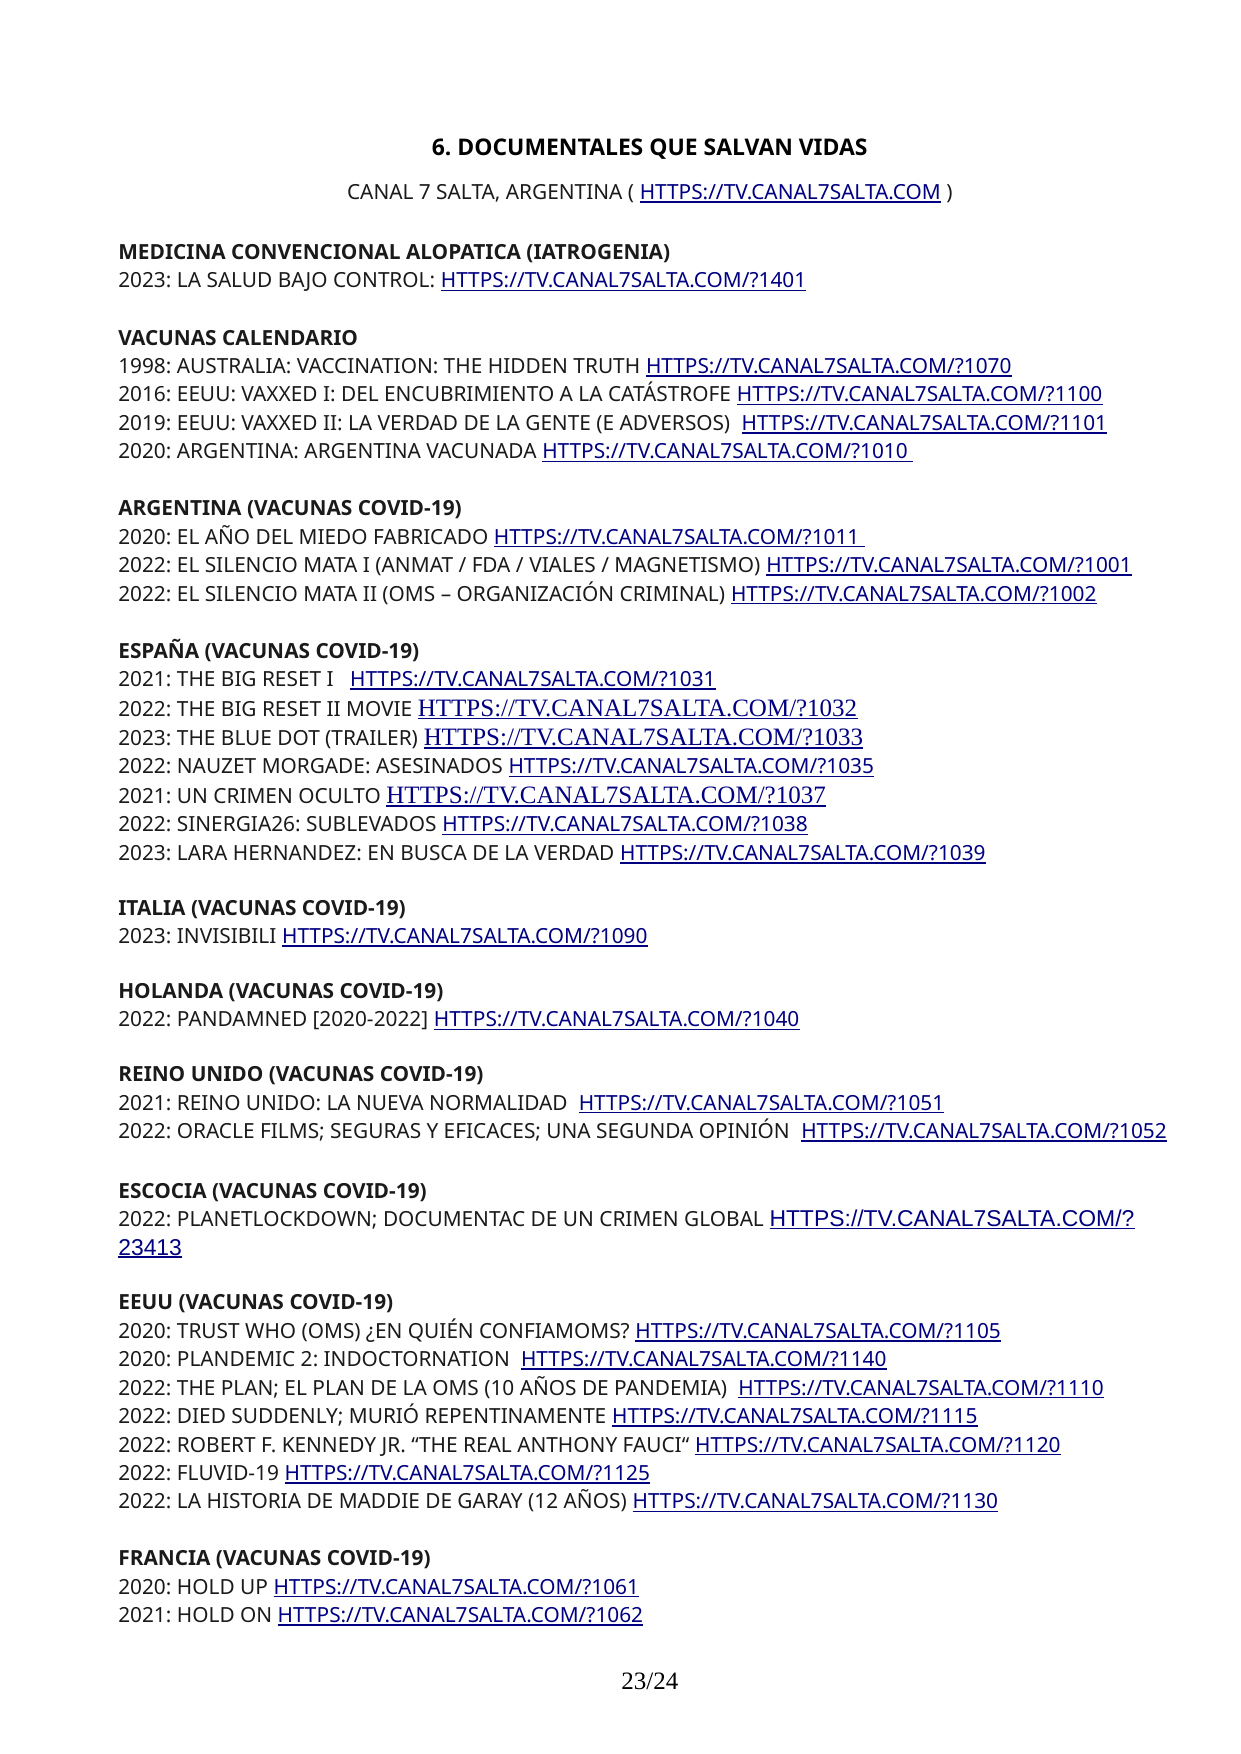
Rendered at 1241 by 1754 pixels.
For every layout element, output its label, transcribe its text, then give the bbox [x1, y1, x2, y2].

text 2021: HOLD ON HTTPS://TV.CANAL7SALTA.COM/?1062 [118, 1600, 1181, 1629]
text REINO UNIDO (VACUNAS COVID-19) [118, 1033, 1181, 1088]
text FRANCIA (VACUNAS COVID-19) [118, 1543, 1181, 1572]
text 2022: SINERGIA26: SUBLEVADOS HTTPS://TV.CANAL7SALTA.COM/?1038 [118, 809, 1181, 838]
text 2022: NAUZET MORGADE: ASESINADOS HTTPS://TV.CANAL7SALTA.COM/?1035 [118, 752, 1181, 780]
text 2022: THE BIG RESET II MOVIE HTTPS://TV.CANAL7SALTA.COM/?1032 [118, 693, 1181, 722]
text 2020: HOLD UP HTTPS://TV.CANAL7SALTA.COM/?1061 [118, 1572, 1181, 1600]
text 2019: EEUU: VAXXED II: LA VERDAD DE LA GENTE (E ADVERSOS) HTTPS://TV.CANAL7SALTA.COM/?1101 [118, 408, 1181, 436]
text 2022: EL SILENCIO MATA I (ANMAT / FDA / VIALES / MAGNETISMO) HTTPS://TV.CANAL7SALTA.COM/?1001 2022: EL SILENCIO MATA II (OMS – ORGANIZACIÓN CRIMINAL) HTTPS://TV.CANAL7SALTA.COM/?1002 [118, 550, 1181, 607]
text 2021: THE BIG RESET I HTTPS://TV.CANAL7SALTA.COM/?1031 [118, 664, 1181, 693]
text 6. DOCUMENTALES QUE SALVAN VIDAS [118, 120, 1181, 164]
text ESPAÑA (VACUNAS COVID-19) [118, 607, 1181, 664]
text 2022: ORACLE FILMS; SEGURAS Y EFICACES; UNA SEGUNDA OPINIÓN HTTPS://TV.CANAL7SALTA.COM/?1052 [118, 1116, 1181, 1144]
text 1998: AUSTRALIA: VACCINATION: THE HIDDEN TRUTH HTTPS://TV.CANAL7SALTA.COM/?1070 [118, 351, 1181, 379]
text 2022: FLUVID-19 HTTPS://TV.CANAL7SALTA.COM/?1125 [118, 1458, 1181, 1487]
text 2022: DIED SUDDENLY; MURIÓ REPENTINAMENTE HTTPS://TV.CANAL7SALTA.COM/?1115 2022: ROBERT F. KENNEDY JR. “THE REAL ANTHONY FAUCI“ HTTPS://TV.CANAL7SALTA.COM/?1120 [118, 1401, 1181, 1458]
text 2022: PANDAMNED [2020-2022] HTTPS://TV.CANAL7SALTA.COM/?1040 [118, 1004, 1181, 1033]
text 2022: LA HISTORIA DE MADDIE DE GARAY (12 AÑOS) HTTPS://TV.CANAL7SALTA.COM/?1130 [118, 1487, 1181, 1515]
text 2023: THE BLUE DOT (TRAILER) HTTPS://TV.CANAL7SALTA.COM/?1033 [118, 722, 1181, 752]
text ESCOCIA (VACUNAS COVID-19) [118, 1176, 1181, 1204]
text CANAL 7 SALTA, ARGENTINA ( HTTPS://TV.CANAL7SALTA.COM ) [118, 164, 1181, 208]
text 2016: EEUU: VAXXED I: DEL ENCUBRIMIENTO A LA CATÁSTROFE HTTPS://TV.CANAL7SALTA.COM/?1100 [118, 379, 1181, 408]
text 2020: EL AÑO DEL MIEDO FABRICADO HTTPS://TV.CANAL7SALTA.COM/?1011 [118, 522, 1181, 550]
text MEDICINA CONVENCIONAL ALOPATICA (IATROGENIA) 2023: LA SALUD BAJO CONTROL: HTTPS://TV.CANAL7SALTA.COM/?1401 VACUNAS CALENDARIO [118, 208, 1181, 351]
text 2022: PLANETLOCKDOWN; DOCUMENTAC DE UN CRIMEN GLOBAL HTTPS://TV.CANAL7SALTA.COM/?23413 [118, 1204, 1181, 1287]
text 2020: PLANDEMIC 2: INDOCTORNATION HTTPS://TV.CANAL7SALTA.COM/?1140 2022: THE PLAN; EL PLAN DE LA OMS (10 AÑOS DE PANDEMIA) HTTPS://TV.CANAL7SALTA.COM/?1110 [118, 1344, 1181, 1401]
text ITALIA (VACUNAS COVID-19) 2023: INVISIBILI HTTPS://TV.CANAL7SALTA.COM/?1090 [118, 893, 1181, 950]
text HOLANDA (VACUNAS COVID-19) [118, 976, 1181, 1004]
text 2021: UN CRIMEN OCULTO HTTPS://TV.CANAL7SALTA.COM/?1037 [118, 780, 1181, 809]
text ARGENTINA (VACUNAS COVID-19) [118, 493, 1181, 522]
text 2023: LARA HERNANDEZ: EN BUSCA DE LA VERDAD HTTPS://TV.CANAL7SALTA.COM/?1039 [118, 838, 1181, 866]
text 2021: REINO UNIDO: LA NUEVA NORMALIDAD HTTPS://TV.CANAL7SALTA.COM/?1051 [118, 1088, 1181, 1116]
text 2020: TRUST WHO (OMS) ¿EN QUIÉN CONFIAMOMS? HTTPS://TV.CANAL7SALTA.COM/?1105 [118, 1316, 1181, 1344]
text 2020: ARGENTINA: ARGENTINA VACUNADA HTTPS://TV.CANAL7SALTA.COM/?1010 [118, 436, 1181, 465]
text EEUU (VACUNAS COVID-19) [118, 1287, 1181, 1316]
